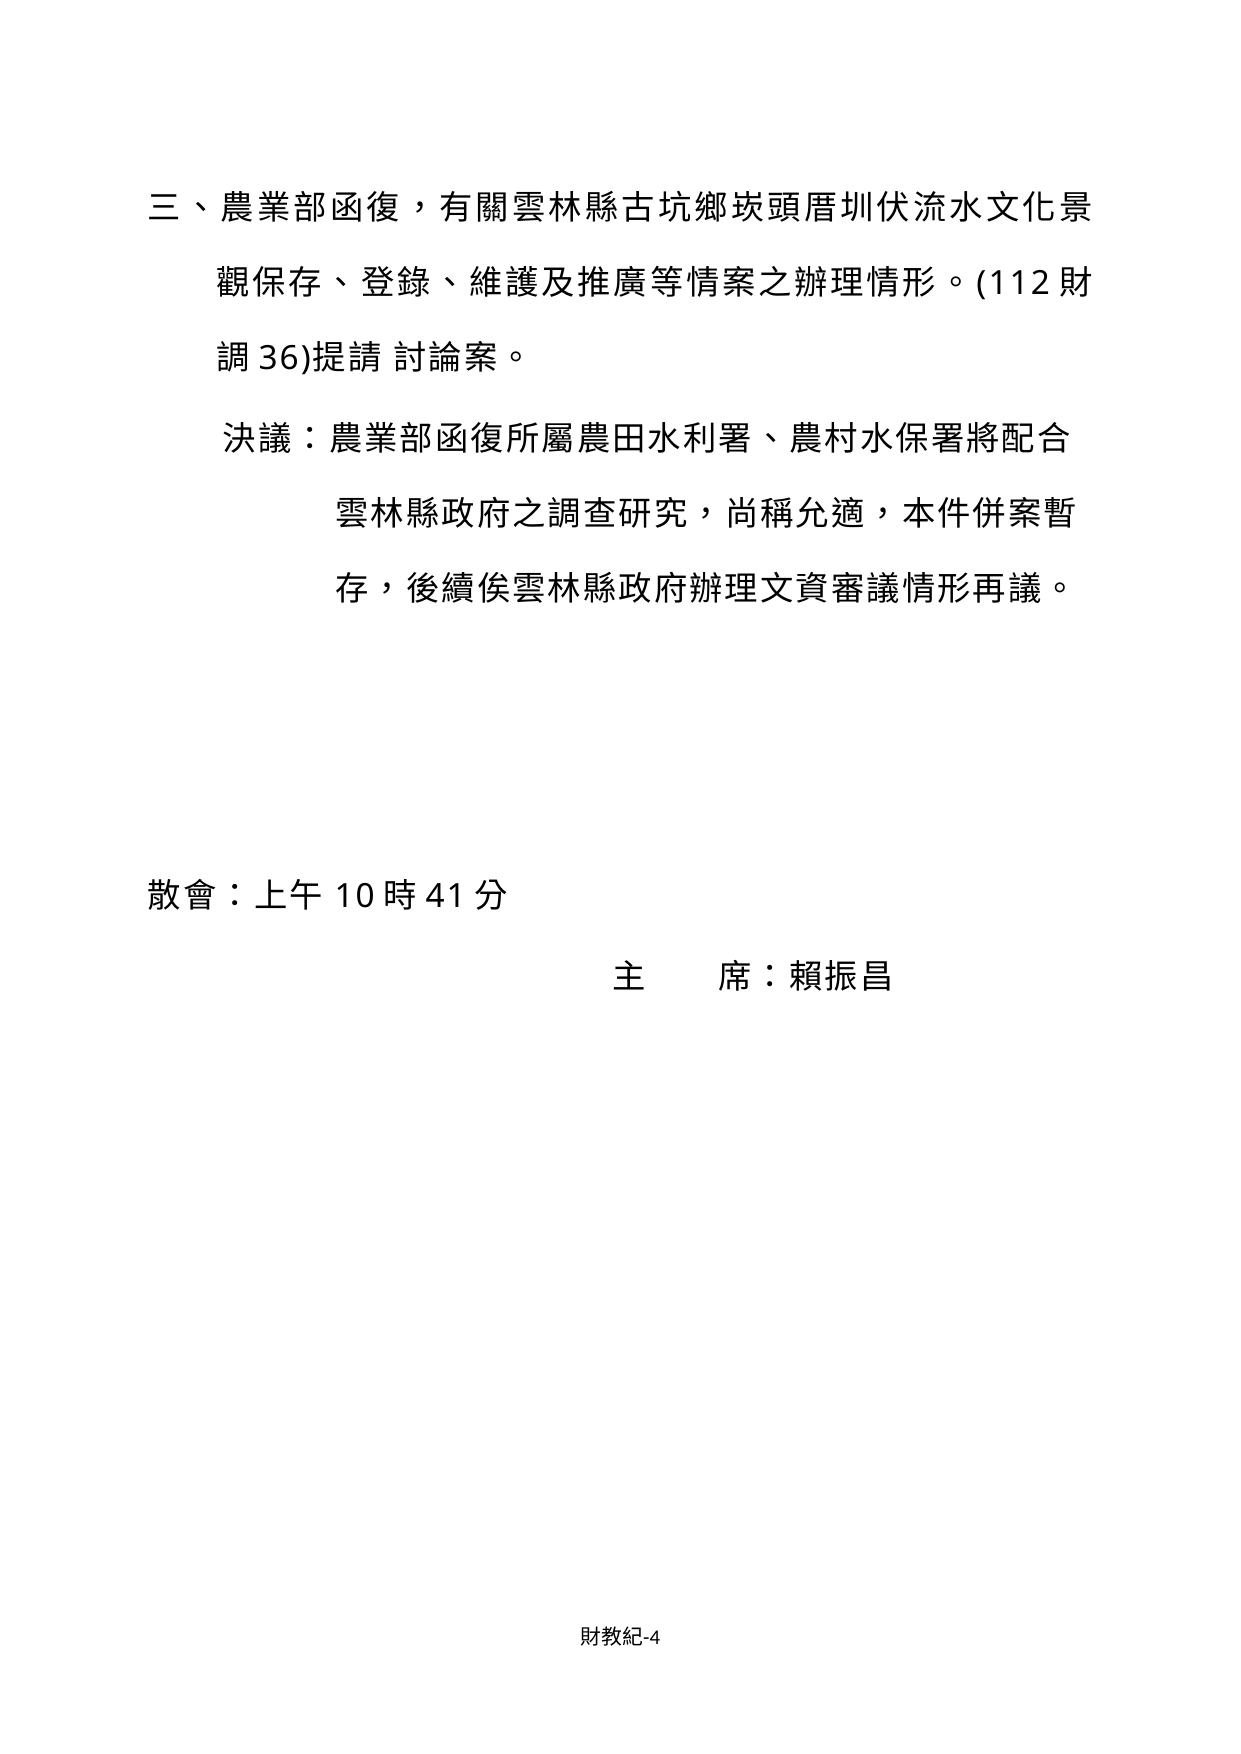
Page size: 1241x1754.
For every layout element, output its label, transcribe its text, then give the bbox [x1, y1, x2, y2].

text 散會：上午 10時41分 [139, 853, 1101, 932]
text 決議：農業部函復所屬農田水利署、農村水保署將配合雲林縣政府之調查研究，尚稱允適，本件併案暫存，後續俟雲林縣政府辦理文資審議情形再議。 [214, 397, 1101, 624]
text 三、農業部函復，有關雲林縣古坑鄉崁頭厝圳伏流水文化景觀保存、登錄、維護及推廣等情案之辦理情形。(112財調36)提請 討論案。 [139, 166, 1101, 395]
text 主 席：賴振昌 [214, 934, 1101, 1011]
